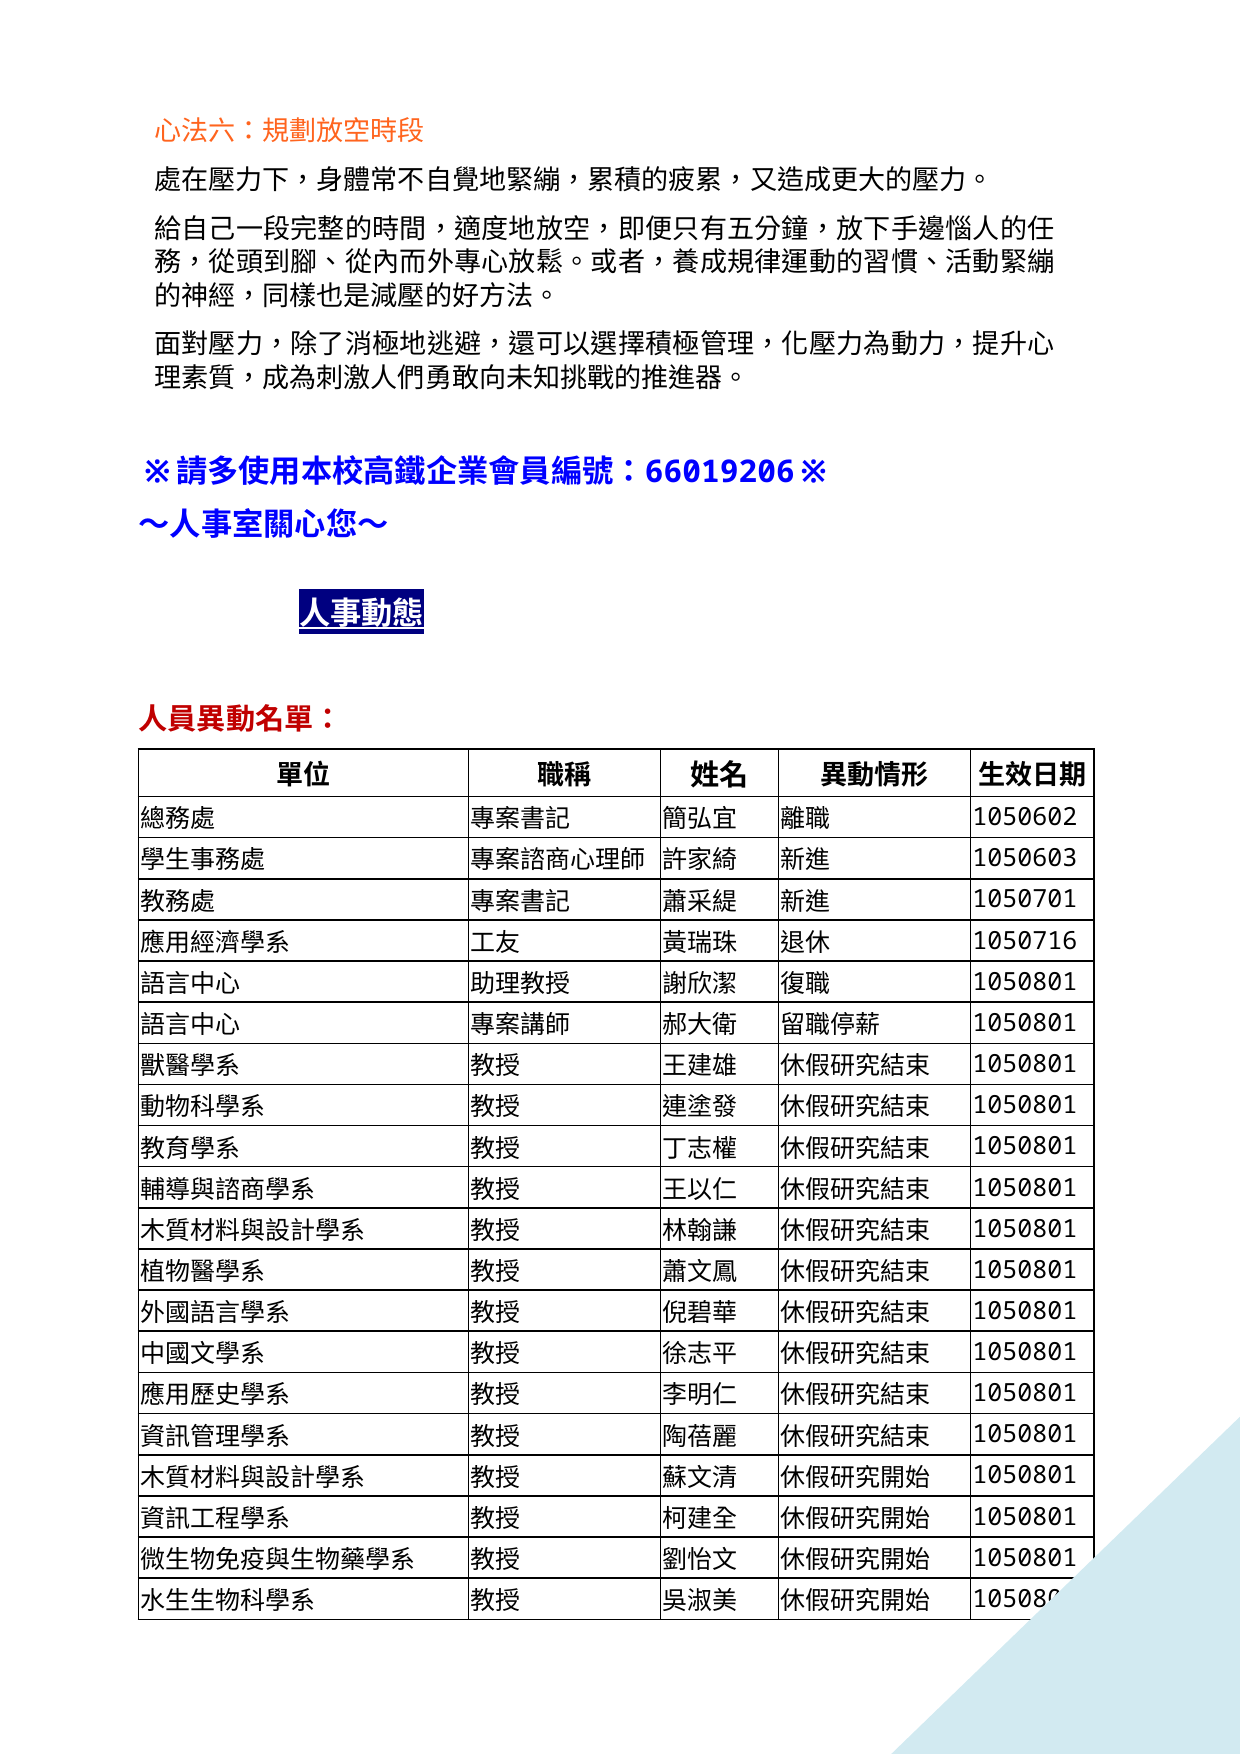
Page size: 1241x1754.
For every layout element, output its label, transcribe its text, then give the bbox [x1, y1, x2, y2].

table_cell 中國文學系 [139, 1332, 468, 1372]
table_cell 休假研究結束 [779, 1373, 970, 1413]
table_cell 教授 [469, 1209, 660, 1248]
table_cell 1050603 [971, 838, 1093, 878]
table_cell 柯建全 [661, 1497, 778, 1536]
table_cell 植物醫學系 [139, 1250, 468, 1289]
table_cell 1050801 [971, 1538, 1093, 1577]
table_cell 1050801 [971, 1456, 1093, 1495]
table_cell 教授 [469, 1456, 660, 1495]
table_cell 王以仁 [661, 1167, 778, 1207]
table_header [620, 553, 943, 685]
table_cell 王建雄 [661, 1044, 778, 1083]
table_cell 1050801 [971, 1126, 1093, 1166]
table_cell 教授 [469, 1291, 660, 1330]
table_cell 專案諮商心理師 [469, 838, 660, 878]
table_cell 休假研究開始 [779, 1456, 970, 1495]
table_cell 教育學系 [139, 1126, 468, 1166]
table_cell 離職 [779, 797, 970, 837]
table_header 異動情形 [779, 750, 970, 796]
table_cell 許家綺 [661, 838, 778, 878]
table_cell 休假研究結束 [779, 1414, 970, 1454]
table_cell 1050801 [971, 1291, 1093, 1330]
table_cell 1050801 [971, 1003, 1093, 1042]
table_cell 語言中心 [139, 1003, 468, 1042]
table_cell 資訊工程學系 [139, 1497, 468, 1536]
table_cell 輔導與諮商學系 [139, 1167, 468, 1207]
table_cell 1050801 [971, 1332, 1093, 1372]
table_cell 微生物免疫與生物藥學系 [139, 1538, 468, 1577]
table_header 生效日期 [971, 750, 1093, 796]
table_cell 應用歷史學系 [139, 1373, 468, 1413]
table_cell 工友 [469, 921, 660, 960]
table_cell 李明仁 [661, 1373, 778, 1413]
table_cell 教授 [469, 1497, 660, 1536]
table_cell 助理教授 [469, 962, 660, 1001]
table_cell 1050701 [971, 880, 1093, 919]
table_cell 倪碧華 [661, 1291, 778, 1330]
table_cell 1050716 [971, 921, 1093, 960]
table_cell 休假研究結束 [779, 1250, 970, 1289]
table_cell 總務處 [139, 797, 468, 837]
table_cell 動物科學系 [139, 1085, 468, 1125]
table_cell 1050801 [971, 1044, 1093, 1083]
table_cell 教授 [469, 1373, 660, 1413]
table_cell 休假研究結束 [779, 1209, 970, 1248]
table_cell 專案講師 [469, 1003, 660, 1042]
table_cell 1050801 [971, 1497, 1093, 1536]
table_cell 1050801 [971, 1250, 1093, 1289]
table_cell 簡弘宜 [661, 797, 778, 837]
table_cell 外國語言學系 [139, 1291, 468, 1330]
table_cell 1050801 [971, 1085, 1093, 1125]
table_header ※請多使用本校高鐵企業會員編號：66019206※ ～人事室關心您～ 人員異動名單： [138, 452, 1102, 1555]
table_cell 1050801 [971, 1414, 1093, 1454]
table_cell 蕭采緹 [661, 880, 778, 919]
table_header 人事動態 [297, 553, 620, 685]
table_cell 連塗發 [661, 1085, 778, 1125]
table_cell 資訊管理學系 [139, 1414, 468, 1454]
table_cell 郝大衛 [661, 1003, 778, 1042]
table_cell 1050801 [971, 1373, 1093, 1413]
table_cell 學生事務處 [139, 838, 468, 878]
table_cell 黃瑞珠 [661, 921, 778, 960]
table_cell 教授 [469, 1044, 660, 1083]
table_cell 水生生物科學系 [139, 1579, 468, 1618]
table_cell 吳淑美 [661, 1579, 778, 1618]
table_header 單位 [139, 750, 468, 796]
table_cell 劉怡文 [661, 1538, 778, 1577]
table_cell 休假研究結束 [779, 1167, 970, 1207]
table_cell 教授 [469, 1167, 660, 1207]
table_cell 休假研究結束 [779, 1044, 970, 1083]
table_header 姓名 [661, 750, 778, 796]
table_cell 丁志權 [661, 1126, 778, 1166]
table_cell 應用經濟學系 [139, 921, 468, 960]
table_cell 木質材料與設計學系 [139, 1456, 468, 1495]
table_cell 蕭文鳳 [661, 1250, 778, 1289]
table_cell 陶蓓麗 [661, 1414, 778, 1454]
table_cell 休假研究開始 [779, 1497, 970, 1536]
table_cell 教授 [469, 1579, 660, 1618]
table_header 心法六：規劃放空時段 處在壓力下，身體常不自覺地緊繃，累積的疲累，又造成更大的壓力。 給自己一段完整的時間，適度地放空，即便只有五分鐘，放下手邊惱人的任務，從頭到腳、從內而外專心放鬆。或者，養成規律運動的習慣、活動緊繃的神經，同樣也是減壓的好方法。 面對壓力，除了消極地逃避，還可以選擇積極管理，化壓力為動力，提升心理素質，成為刺激人們勇敢向未知挑戰的推進器。 [138, 89, 1102, 452]
table_cell 教授 [469, 1250, 660, 1289]
table_cell 專案書記 [469, 880, 660, 919]
table_cell 留職停薪 [779, 1003, 970, 1042]
table_cell 新進 [779, 838, 970, 878]
table_cell 教務處 [139, 880, 468, 919]
table_cell 謝欣潔 [661, 962, 778, 1001]
table_cell 休假研究開始 [779, 1579, 970, 1618]
table_cell 語言中心 [139, 962, 468, 1001]
table_cell 1050801 [971, 962, 1093, 1001]
table_cell 休假研究結束 [779, 1085, 970, 1125]
table_cell 林翰謙 [661, 1209, 778, 1248]
table_cell 教授 [469, 1085, 660, 1125]
table_cell 教授 [469, 1538, 660, 1577]
table_cell 休假研究結束 [779, 1291, 970, 1330]
table_cell 教授 [469, 1126, 660, 1166]
table_cell 專案書記 [469, 797, 660, 837]
table_cell 木質材料與設計學系 [139, 1209, 468, 1248]
table_cell 教授 [469, 1414, 660, 1454]
table_cell 教授 [469, 1332, 660, 1372]
table_cell 新進 [779, 880, 970, 919]
table_cell 休假研究結束 [779, 1332, 970, 1372]
table_cell 復職 [779, 962, 970, 1001]
table_cell 徐志平 [661, 1332, 778, 1372]
table_cell 1050801 [971, 1167, 1093, 1207]
table_cell 獸醫學系 [139, 1044, 468, 1083]
table_cell 1050801 [971, 1579, 1071, 1618]
table_header 職稱 [469, 750, 660, 796]
table_cell 休假研究結束 [779, 1126, 970, 1166]
table_cell 1050801 [971, 1209, 1093, 1248]
table_cell 1050602 [971, 797, 1093, 837]
table_cell 休假研究開始 [779, 1538, 970, 1577]
table_cell 蘇文清 [661, 1456, 778, 1495]
table_cell 退休 [779, 921, 970, 960]
